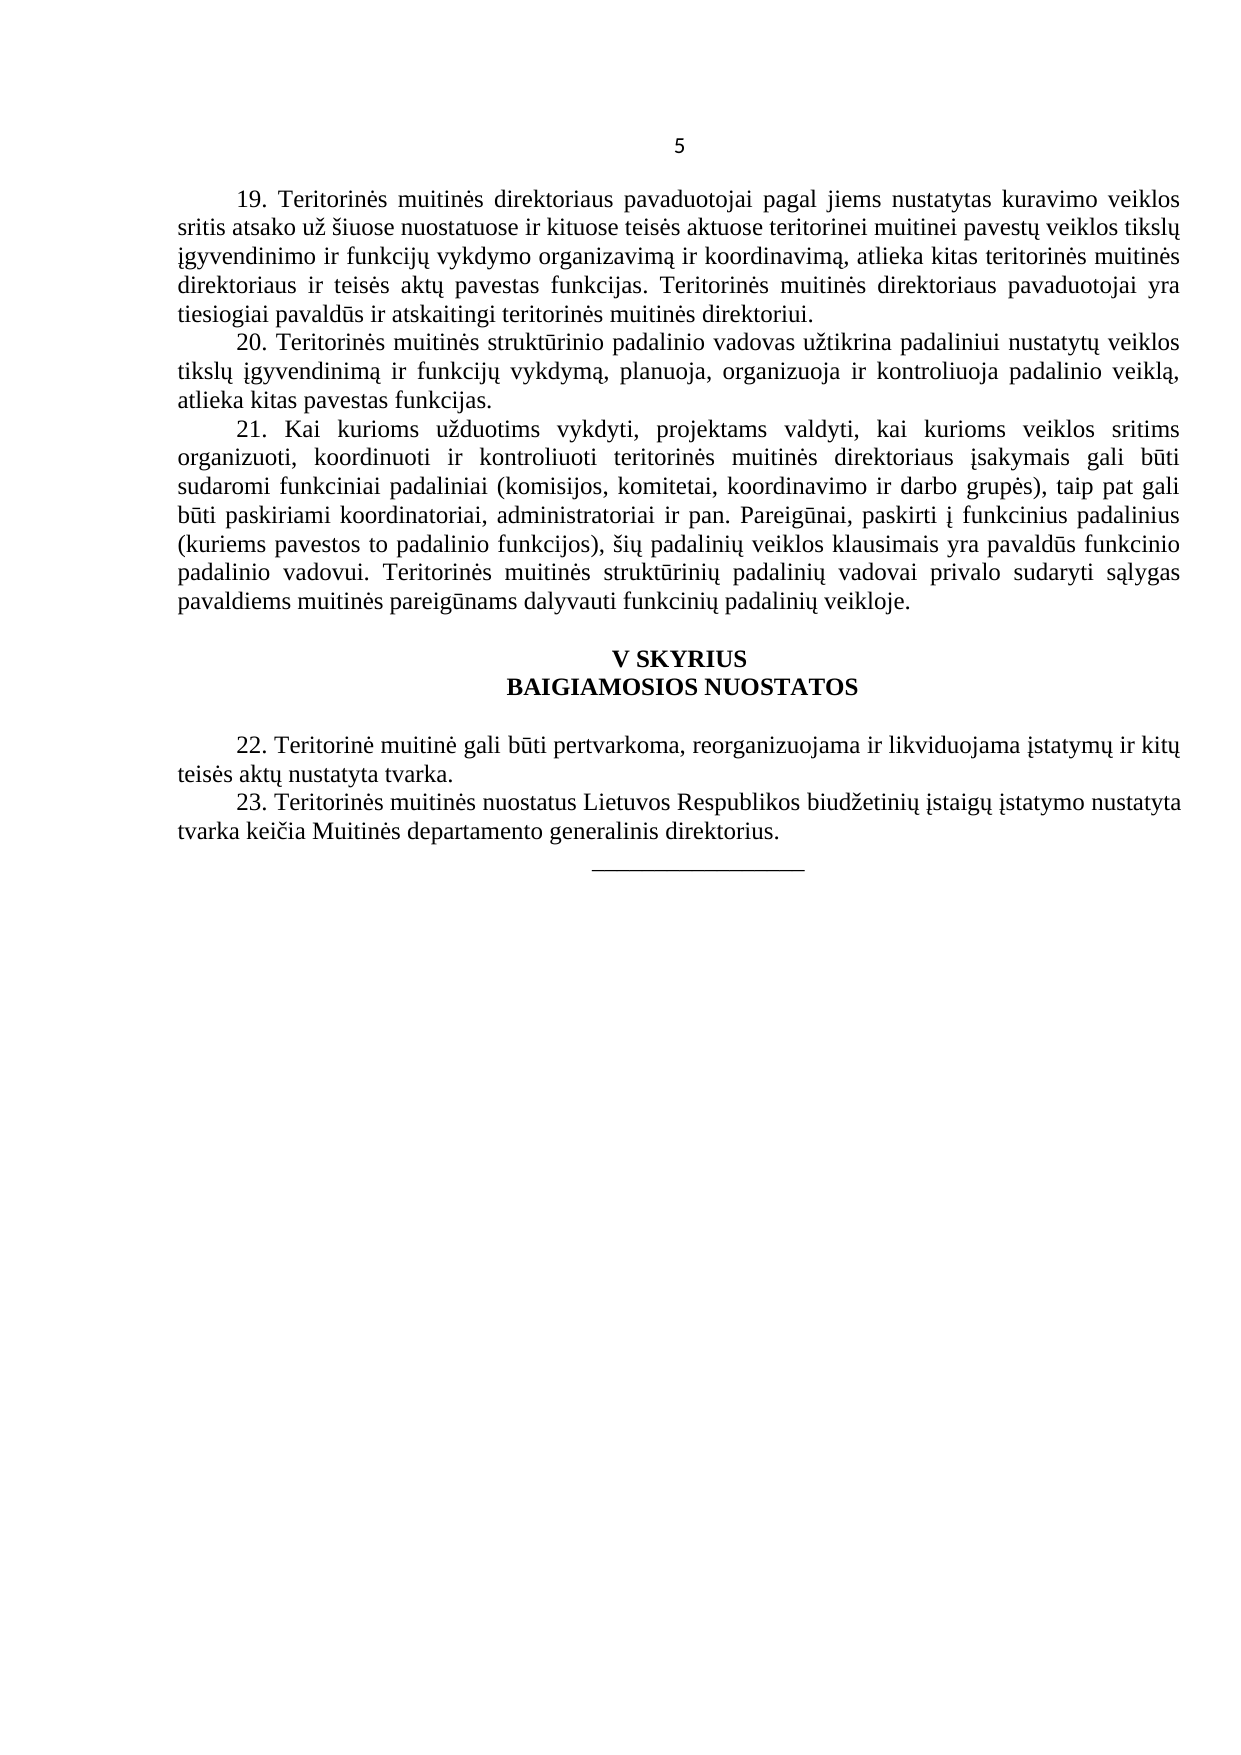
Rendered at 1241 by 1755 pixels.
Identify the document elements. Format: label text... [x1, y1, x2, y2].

text 21. Kai kurioms užduotims vykdyti, projektams valdyti, kai kurioms veiklos sritims organizuoti, koordinuoti ir kontroliuoti teritorinės muitinės direktoriaus įsakymais gali būti sudaromi funkciniai padaliniai (komisijos, komitetai, koordinavimo ir darbo grupės), taip pat gali būti paskiriami koordinatoriai, administratoriai ir pan. Pareigūnai, paskirti į funkcinius padalinius (kuriems pavestos to padalinio funkcijos), šių padalinių veiklos klausimais yra pavaldūs funkcinio padalinio vadovui. Teritorinės muitinės struktūrinių padalinių vadovai privalo sudaryti sąlygas pavaldiems muitinės pareigūnams dalyvauti funkcinių padalinių veikloje. [177, 414, 1181, 615]
text BAIGIAMOSIOS NUOSTATOS [177, 672, 1181, 701]
text 20. Teritorinės muitinės struktūrinio padalinio vadovas užtikrina padaliniui nustatytų veiklos tikslų įgyvendinimą ir funkcijų vykdymą, planuoja, organizuoja ir kontroliuoja padalinio veiklą, atlieka kitas pavestas funkcijas. [177, 327, 1181, 414]
text 23. Teritorinės muitinės nuostatus Lietuvos Respublikos biudžetinių įstaigų įstatymo nustatyta tvarka keičia Muitinės departamento generalinis direktorius. [177, 787, 1181, 845]
text 19. Teritorinės muitinės direktoriaus pavaduotojai pagal jiems nustatytas kuravimo veiklos sritis atsako už šiuose nuostatuose ir kituose teisės aktuose teritorinei muitinei pavestų veiklos tikslų įgyvendinimo ir funkcijų vykdymo organizavimą ir koordinavimą, atlieka kitas teritorinės muitinės direktoriaus ir teisės aktų pavestas funkcijas. Teritorinės muitinės direktoriaus pavaduotojai yra tiesiogiai pavaldūs ir atskaitingi teritorinės muitinės direktoriui. [177, 184, 1181, 327]
text 22. Teritorinė muitinė gali būti pertvarkoma, reorganizuojama ir likviduojama įstatymų ir kitų teisės aktų nustatyta tvarka. [177, 730, 1181, 787]
text _________________ [177, 845, 1181, 874]
text V SKYRIUS [177, 644, 1181, 672]
